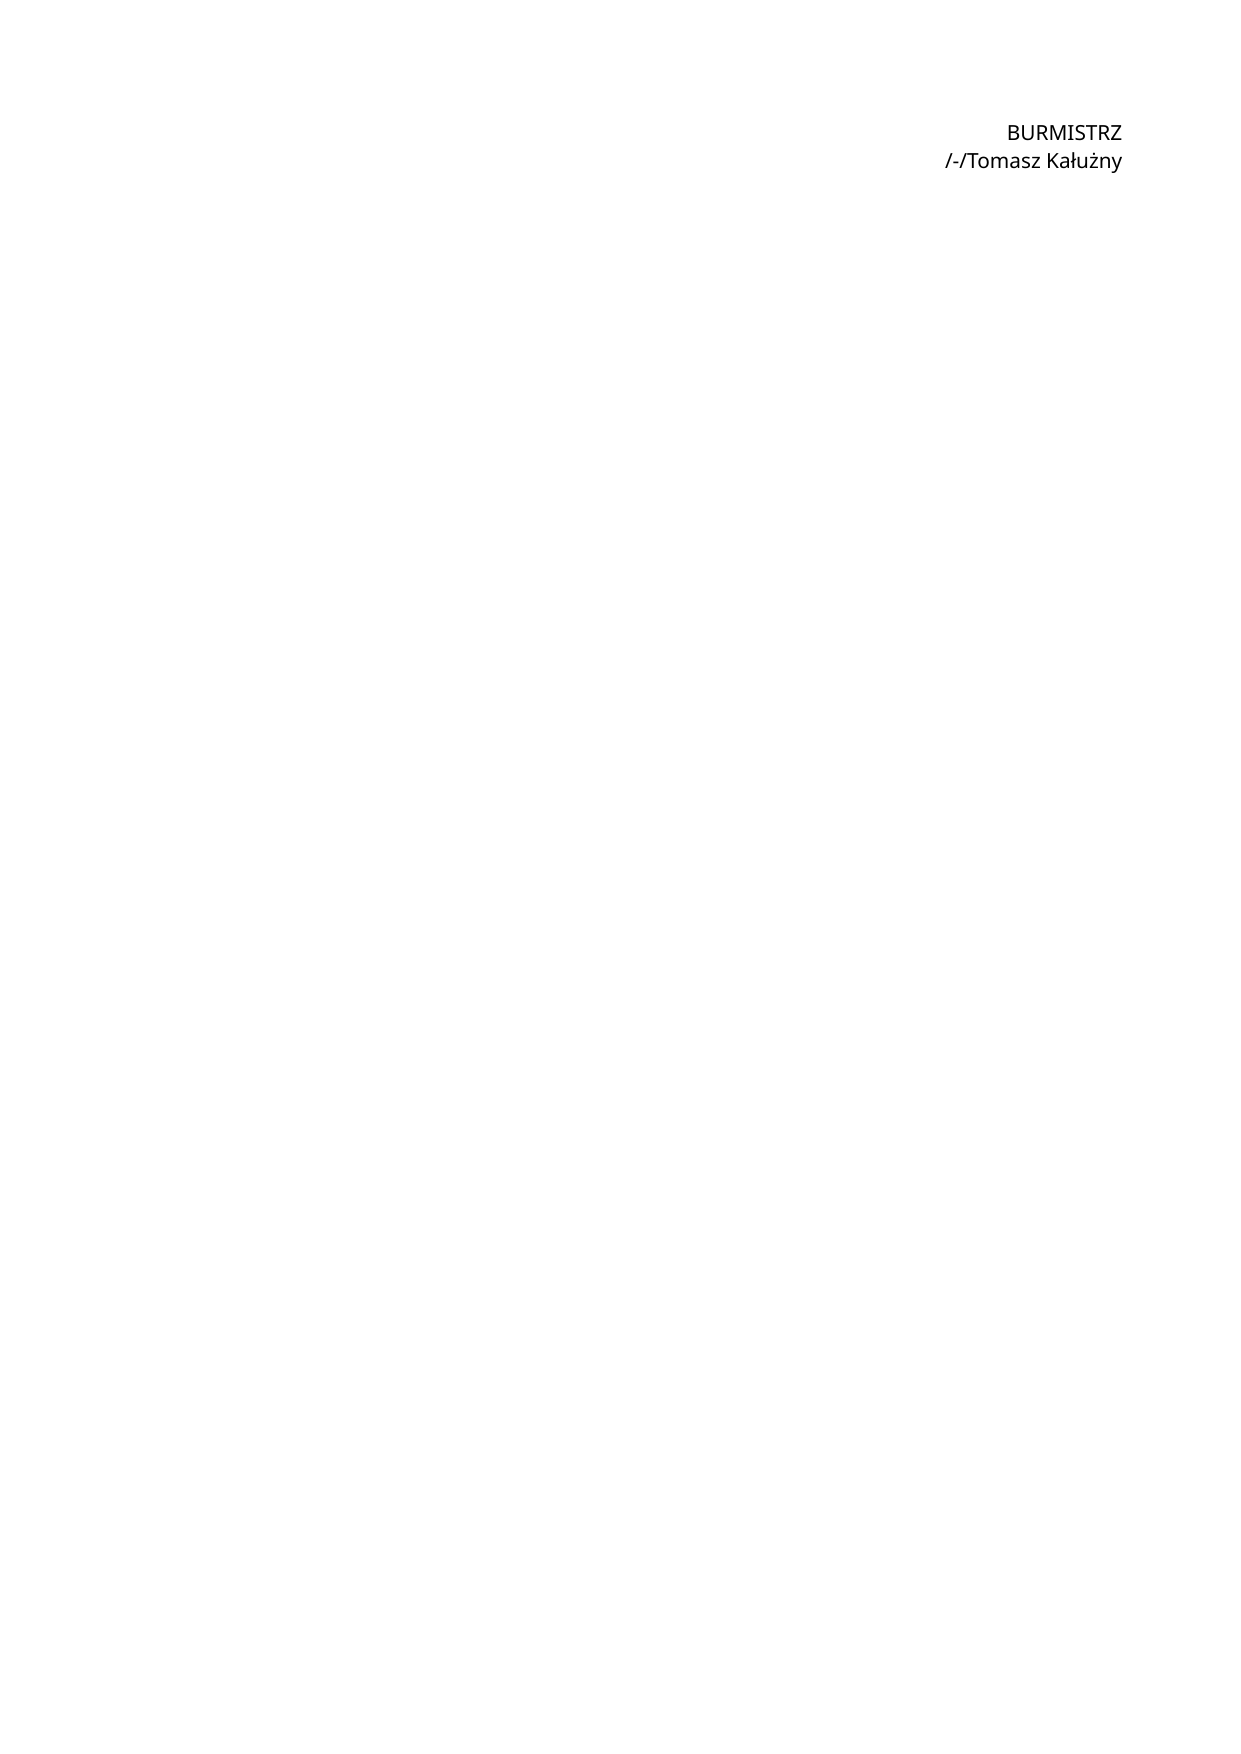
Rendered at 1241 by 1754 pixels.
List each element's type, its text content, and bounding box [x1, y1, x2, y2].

text BURMISTRZ [118, 118, 1122, 147]
text /-/Tomasz Kałużny [118, 147, 1122, 175]
